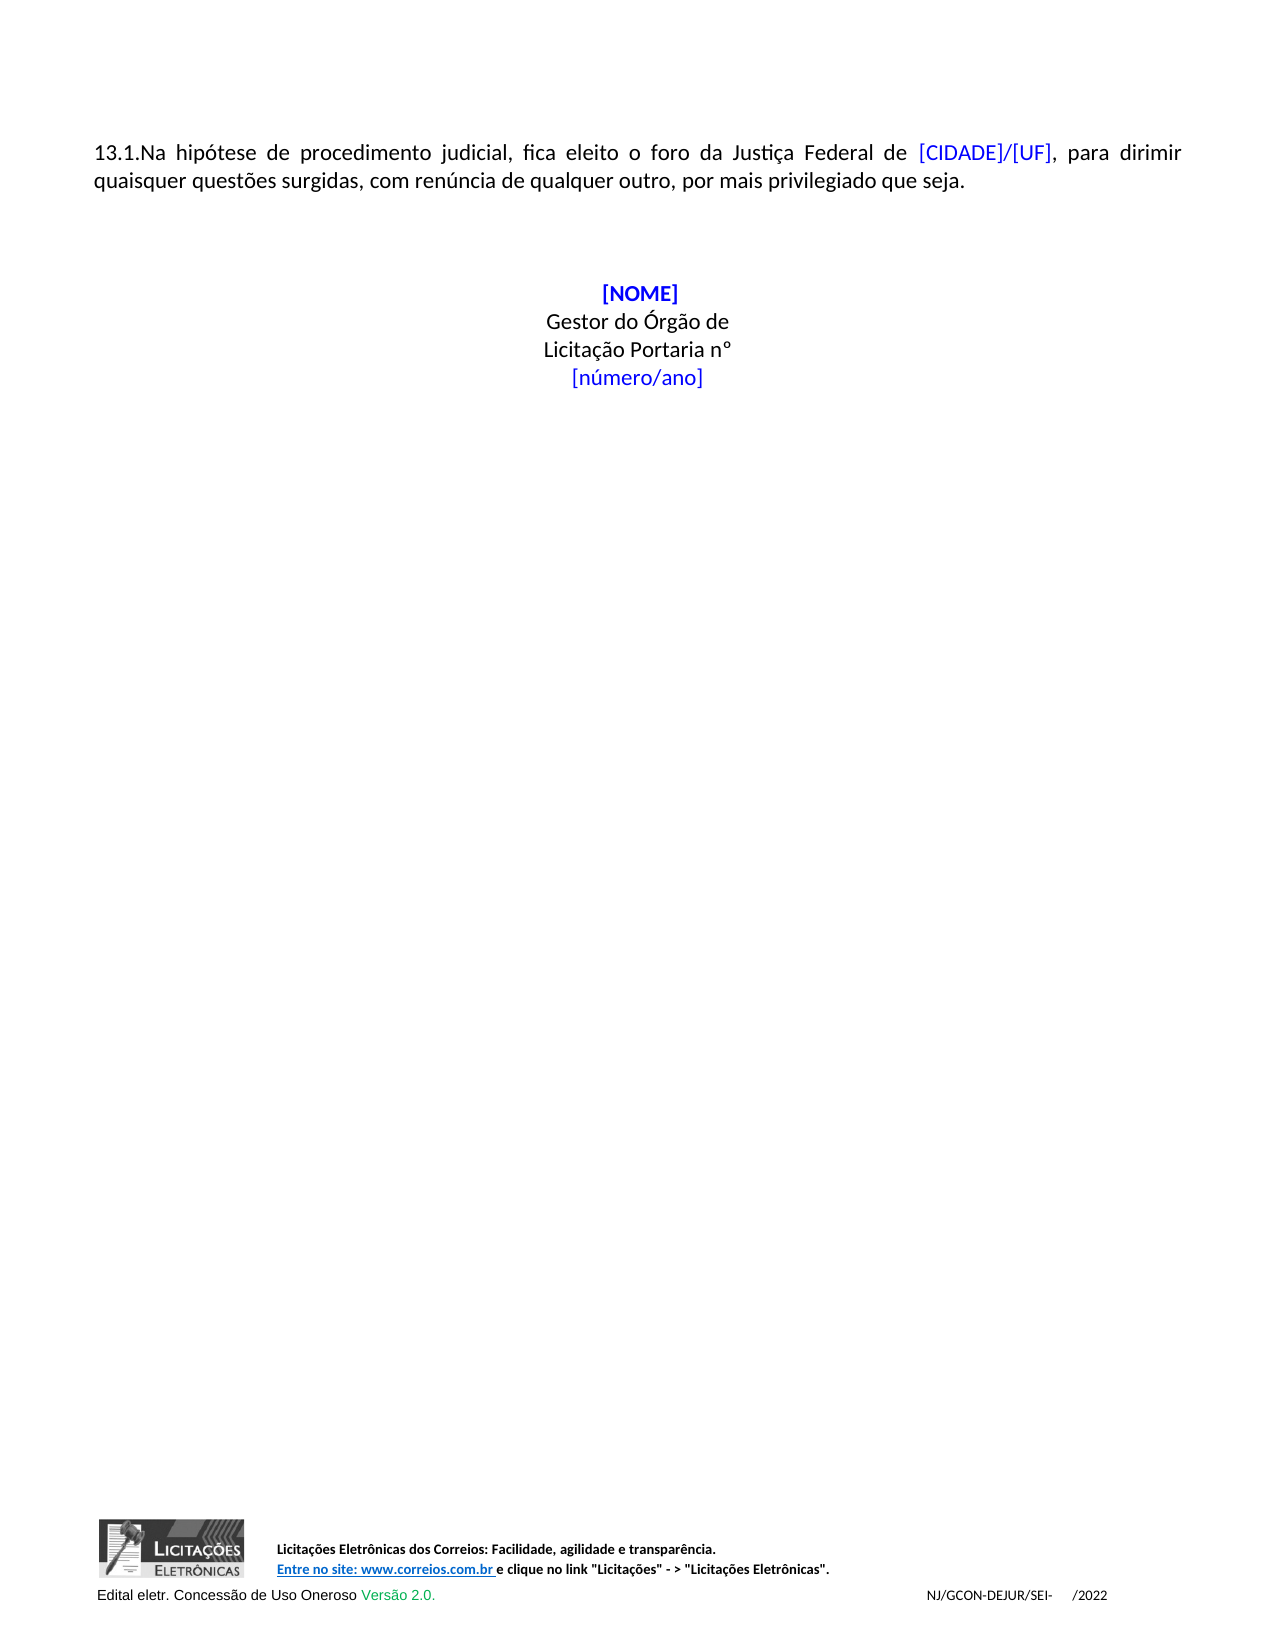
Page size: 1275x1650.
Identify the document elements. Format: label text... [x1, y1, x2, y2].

text [NOME] [106, 279, 1174, 307]
text 13.1.Na hipótese de procedimento judicial, fica eleito o foro da Justiça Federal de [CIDADE]/[UF], para dirimir quaisquer questões surgidas, com renúncia de qualquer outro, por mais privilegiado que seja. [94, 138, 1182, 194]
text Gestor do Órgão de Licitação Portaria nº [número/ano] [504, 307, 771, 391]
